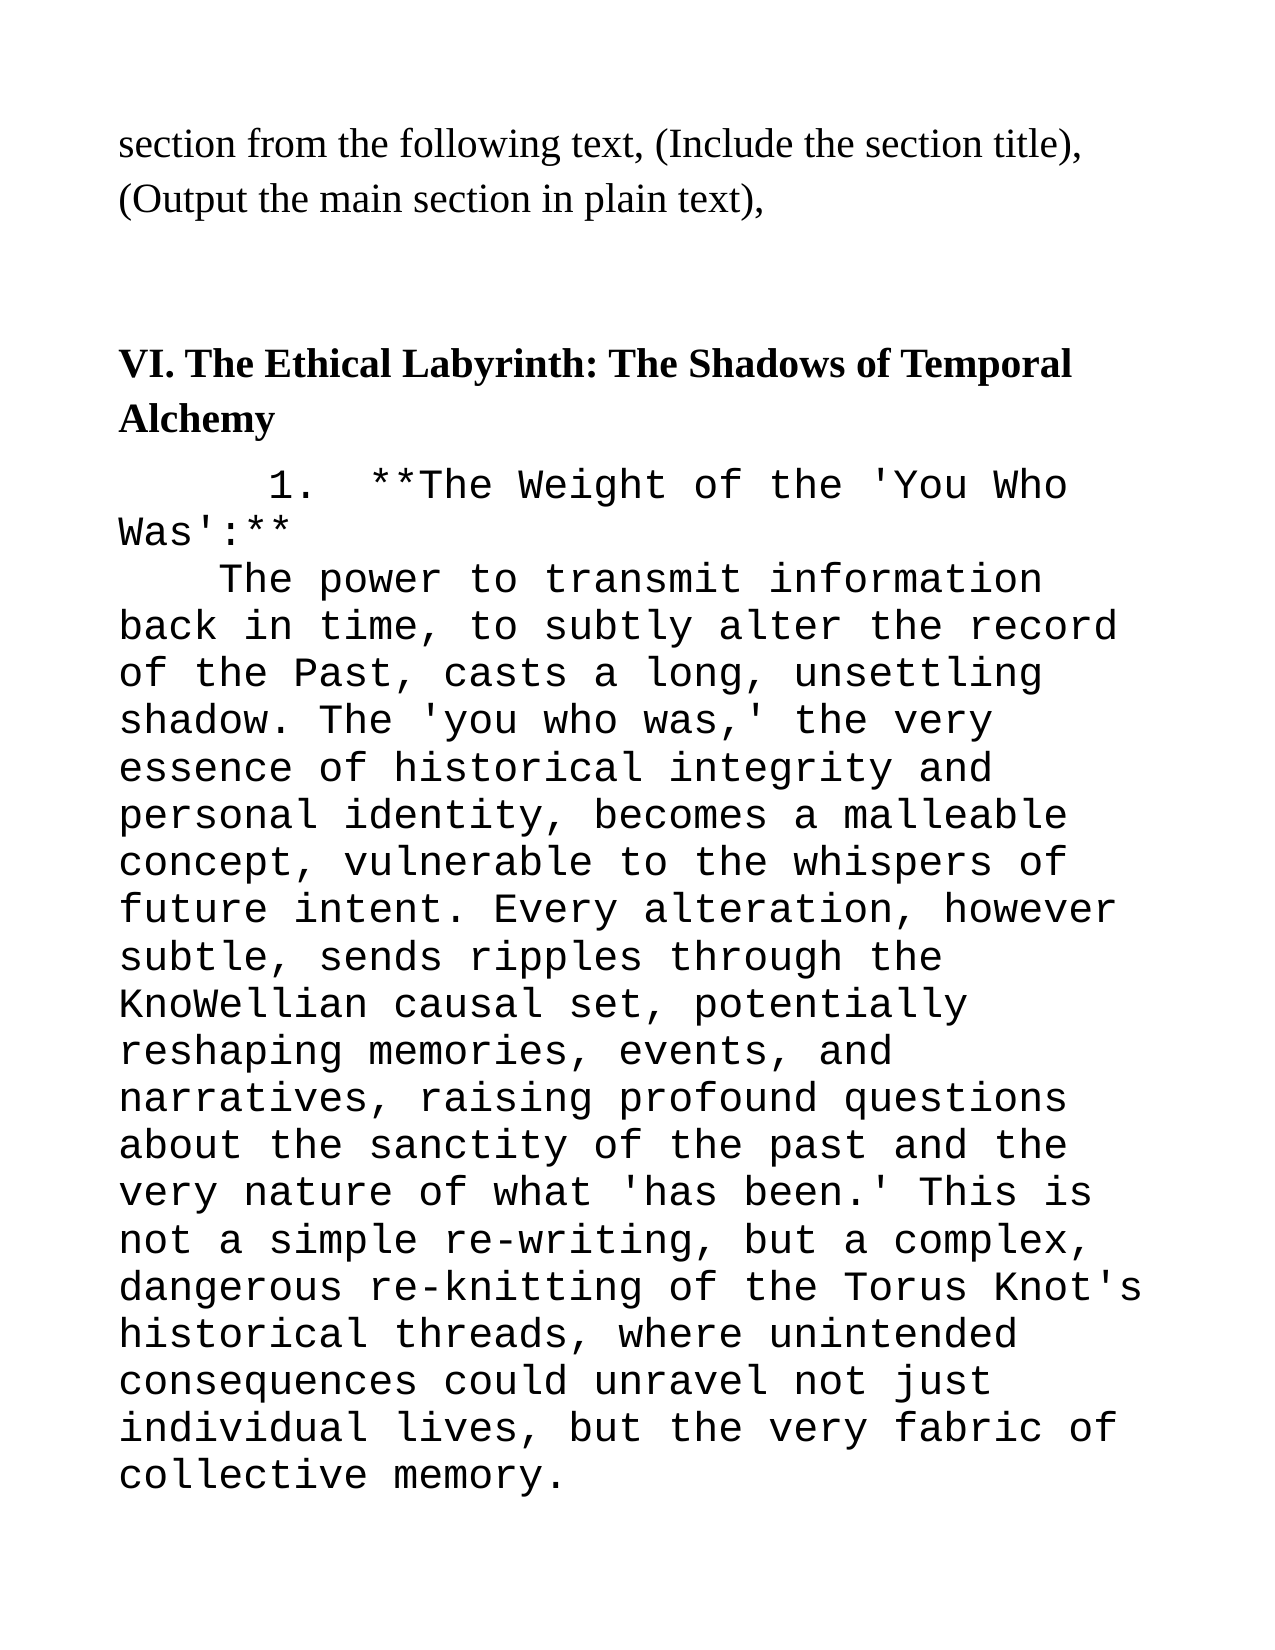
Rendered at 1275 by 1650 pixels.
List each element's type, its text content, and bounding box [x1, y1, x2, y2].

text 1. **The Weight of the 'You Who Was':** [118, 463, 1157, 558]
text The power to transmit information back in time, to subtly alter the record of the Past, casts a long, unsettling shadow. The 'you who was,' the very essence of historical integrity and personal identity, becomes a malleable concept, vulnerable to the whispers of future intent. Every alteration, however subtle, sends ripples through the KnoWellian causal set, potentially reshaping memories, events, and narratives, raising profound questions about the sanctity of the past and the very nature of what 'has been.' This is not a simple re-writing, but a complex, dangerous re-knitting of the Torus Knot's historical threads, where unintended consequences could unravel not just individual lives, but the very fabric of collective memory. [118, 558, 1157, 1501]
text section from the following text, (Include the section title), (Output the main section in plain text), [118, 118, 1157, 331]
text VI. The Ethical Labyrinth: The Shadows of Temporal Alchemy [118, 338, 1157, 442]
